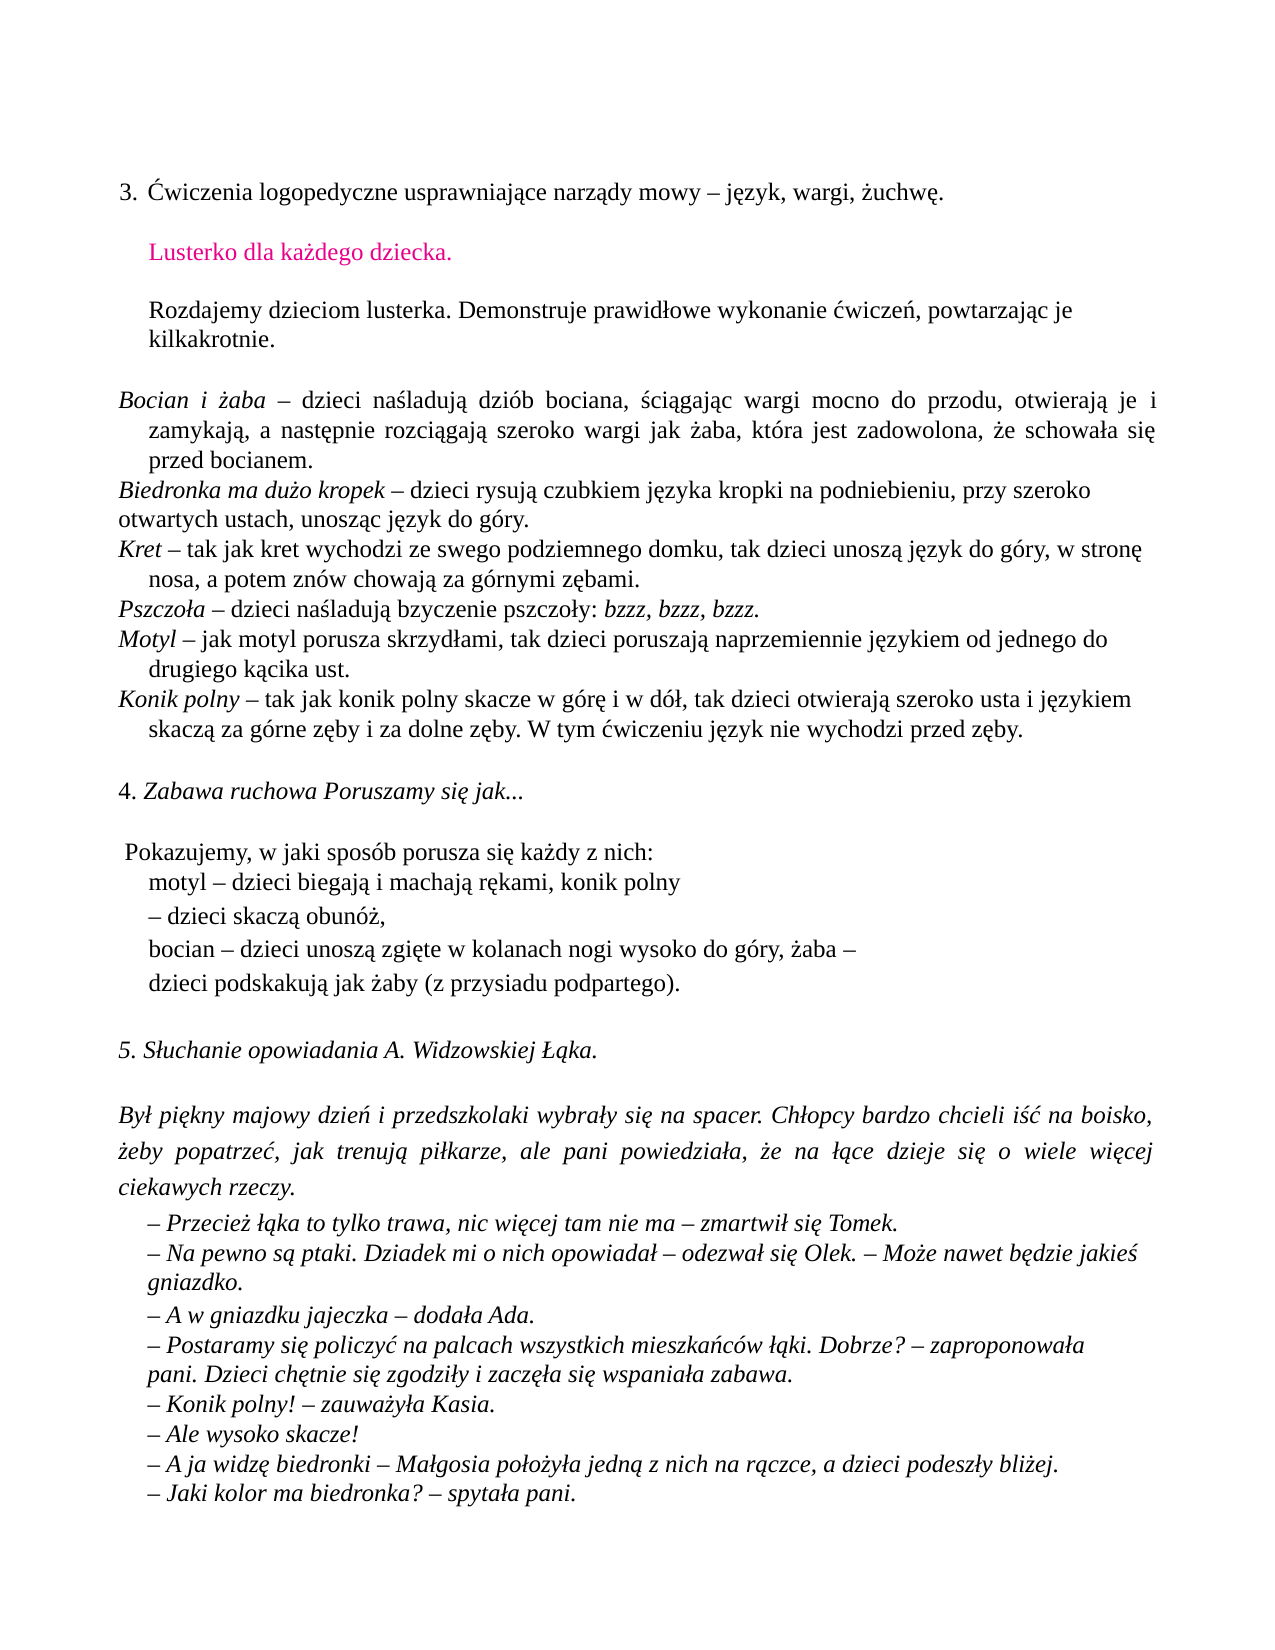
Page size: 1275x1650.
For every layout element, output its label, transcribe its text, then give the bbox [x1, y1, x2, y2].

text Lusterko dla każdego dziecka. [148, 237, 1157, 266]
text – A w gniazdku jajeczka – dodała Ada. [147, 1300, 1157, 1329]
text 4. Zabawa ruchowa Poruszamy się jak... [118, 776, 1157, 805]
text – Przecież łąka to tylko trawa, nic więcej tam nie ma – zmartwił się Tomek. [147, 1208, 1157, 1237]
text Kret – tak jak kret wychodzi ze swego podziemnego domku, tak dzieci unoszą język do góry, w stronę nosa, a potem znów chowają za górnymi zębami. [118, 534, 1157, 593]
text – Postaramy się policzyć na palcach wszystkich mieszkańców łąki. Dobrze? – zaproponowała pani. Dzieci chętnie się zgodziły i zaczęła się wspaniała zabawa. [147, 1330, 1113, 1388]
text 5. Słuchanie opowiadania A. Widzowskiej Łąka. [118, 1035, 873, 1064]
text Motyl – jak motyl porusza skrzydłami, tak dzieci poruszają naprzemiennie językiem od jednego do drugiego kącika ust. [118, 624, 1157, 683]
text 3. Ćwiczenia logopedyczne usprawniające narządy mowy – język, wargi, żuchwę. [119, 177, 1157, 206]
text – A ja widzę biedronki – Małgosia położyła jedną z nich na rączce, a dzieci podeszły bliżej. [147, 1449, 1157, 1478]
text Konik polny – tak jak konik polny skacze w górę i w dół, tak dzieci otwierają szeroko usta i językiem skaczą za górne zęby i za dolne zęby. W tym ćwiczeniu język nie wychodzi przed zęby. [118, 684, 1157, 743]
text bocian – dzieci unoszą zgięte w kolanach nogi wysoko do góry, żaba – dzieci podskakują jak żaby (z przysiadu podpartego). [148, 934, 873, 997]
text Biedronka ma dużo kropek – dzieci rysują czubkiem języka kropki na podniebieniu, przy szeroko otwartych ustach, unosząc język do góry. [118, 475, 1157, 533]
text – Na pewno są ptaki. Dziadek mi o nich opowiadał – odezwał się Olek. – Może nawet będzie jakieś gniazdko. [147, 1238, 1157, 1296]
text Pszczoła – dzieci naśladują bzyczenie pszczoły: bzzz, bzzz, bzzz. [118, 594, 1157, 623]
text Był piękny majowy dzień i przedszkolaki wybrały się na spacer. Chłopcy bardzo chcieli iść na boisko, żeby popatrzeć, jak trenują piłkarze, ale pani powiedziała, że na łące dzieje się o wiele więcej ciekawych rzeczy. [118, 1100, 1157, 1201]
text – Konik polny! – zauważyła Kasia. [147, 1389, 1157, 1418]
text – Ale wysoko skacze! [147, 1419, 1157, 1448]
text motyl – dzieci biegają i machają rękami, konik polny – dzieci skaczą obunóż, [148, 867, 692, 930]
text – Jaki kolor ma biedronka? – spytała pani. [147, 1478, 1157, 1507]
text Rozdajemy dzieciom lusterka. Demonstruje prawidłowe wykonanie ćwiczeń, powtarzając je kilkakrotnie. [148, 295, 1157, 353]
text Bocian i żaba – dzieci naśladują dziób bociana, ściągając wargi mocno do przodu, otwierają je i zamykają, a następnie rozciągają szeroko wargi jak żaba, która jest zadowolona, że schowała się przed bocianem. [118, 385, 1157, 473]
text Pokazujemy, w jaki sposób porusza się każdy z nich: [118, 837, 1157, 866]
